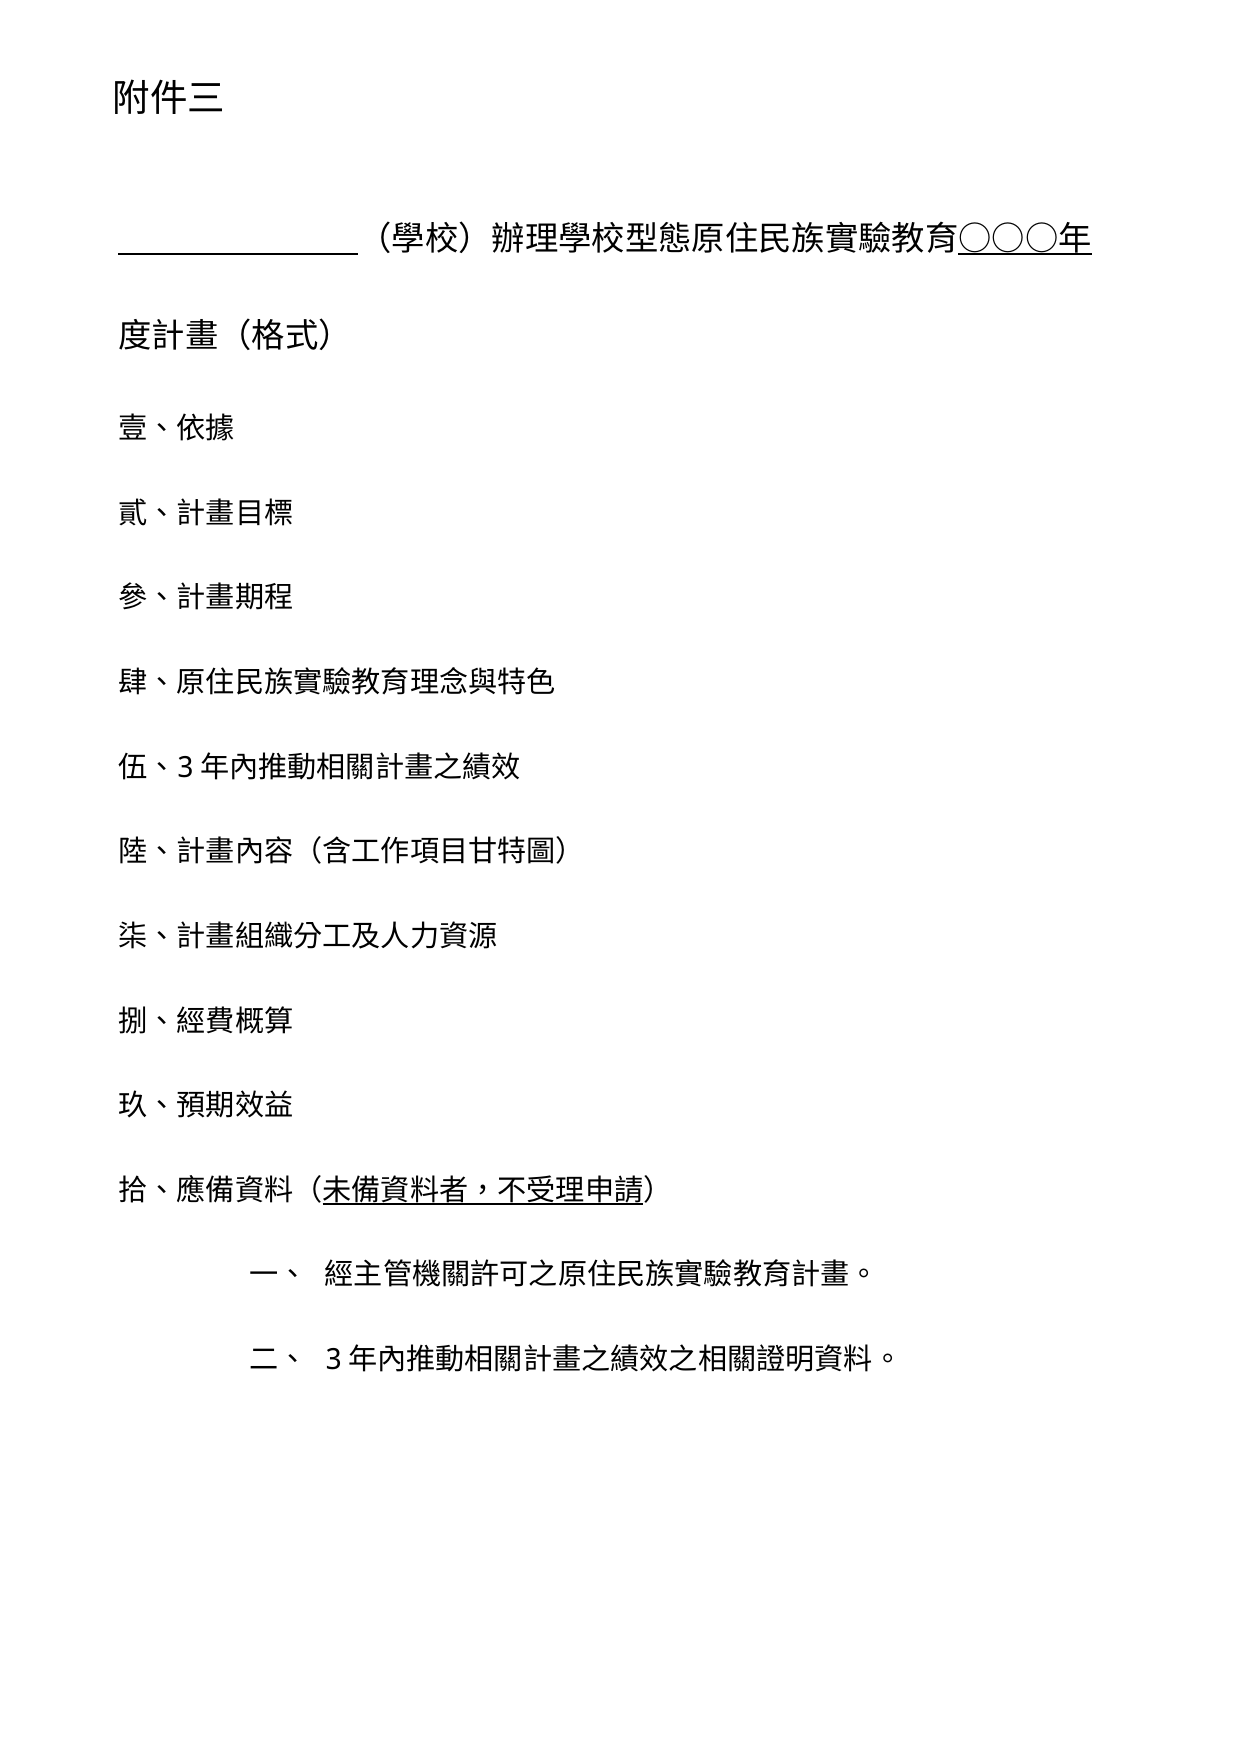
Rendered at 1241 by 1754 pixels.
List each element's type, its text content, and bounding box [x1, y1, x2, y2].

text （學校）辦理學校型態原住民族實驗教育○○○年度計畫（格式） [118, 212, 1122, 357]
text 陸、計畫內容（含工作項目甘特圖） [118, 828, 1122, 870]
list 3年內推動相關計畫之績效之相關證明資料。 [249, 1335, 1122, 1378]
text 貳、計畫目標 [118, 489, 1122, 532]
text 捌、經費概算 [118, 997, 1122, 1039]
text 參、計畫期程 [118, 574, 1122, 616]
text 拾、應備資料（未備資料者，不受理申請） [118, 1166, 1122, 1208]
text 柒、計畫組織分工及人力資源 [118, 912, 1122, 955]
text 伍、3年內推動相關計畫之績效 [118, 743, 1122, 786]
text 壹、依據 [118, 405, 1122, 447]
list 經主管機關許可之原住民族實驗教育計畫。 [249, 1251, 1122, 1293]
text 玖、預期效益 [118, 1082, 1122, 1124]
text 肆、原住民族實驗教育理念與特色 [118, 658, 1122, 701]
text 附件三 [112, 75, 1122, 121]
